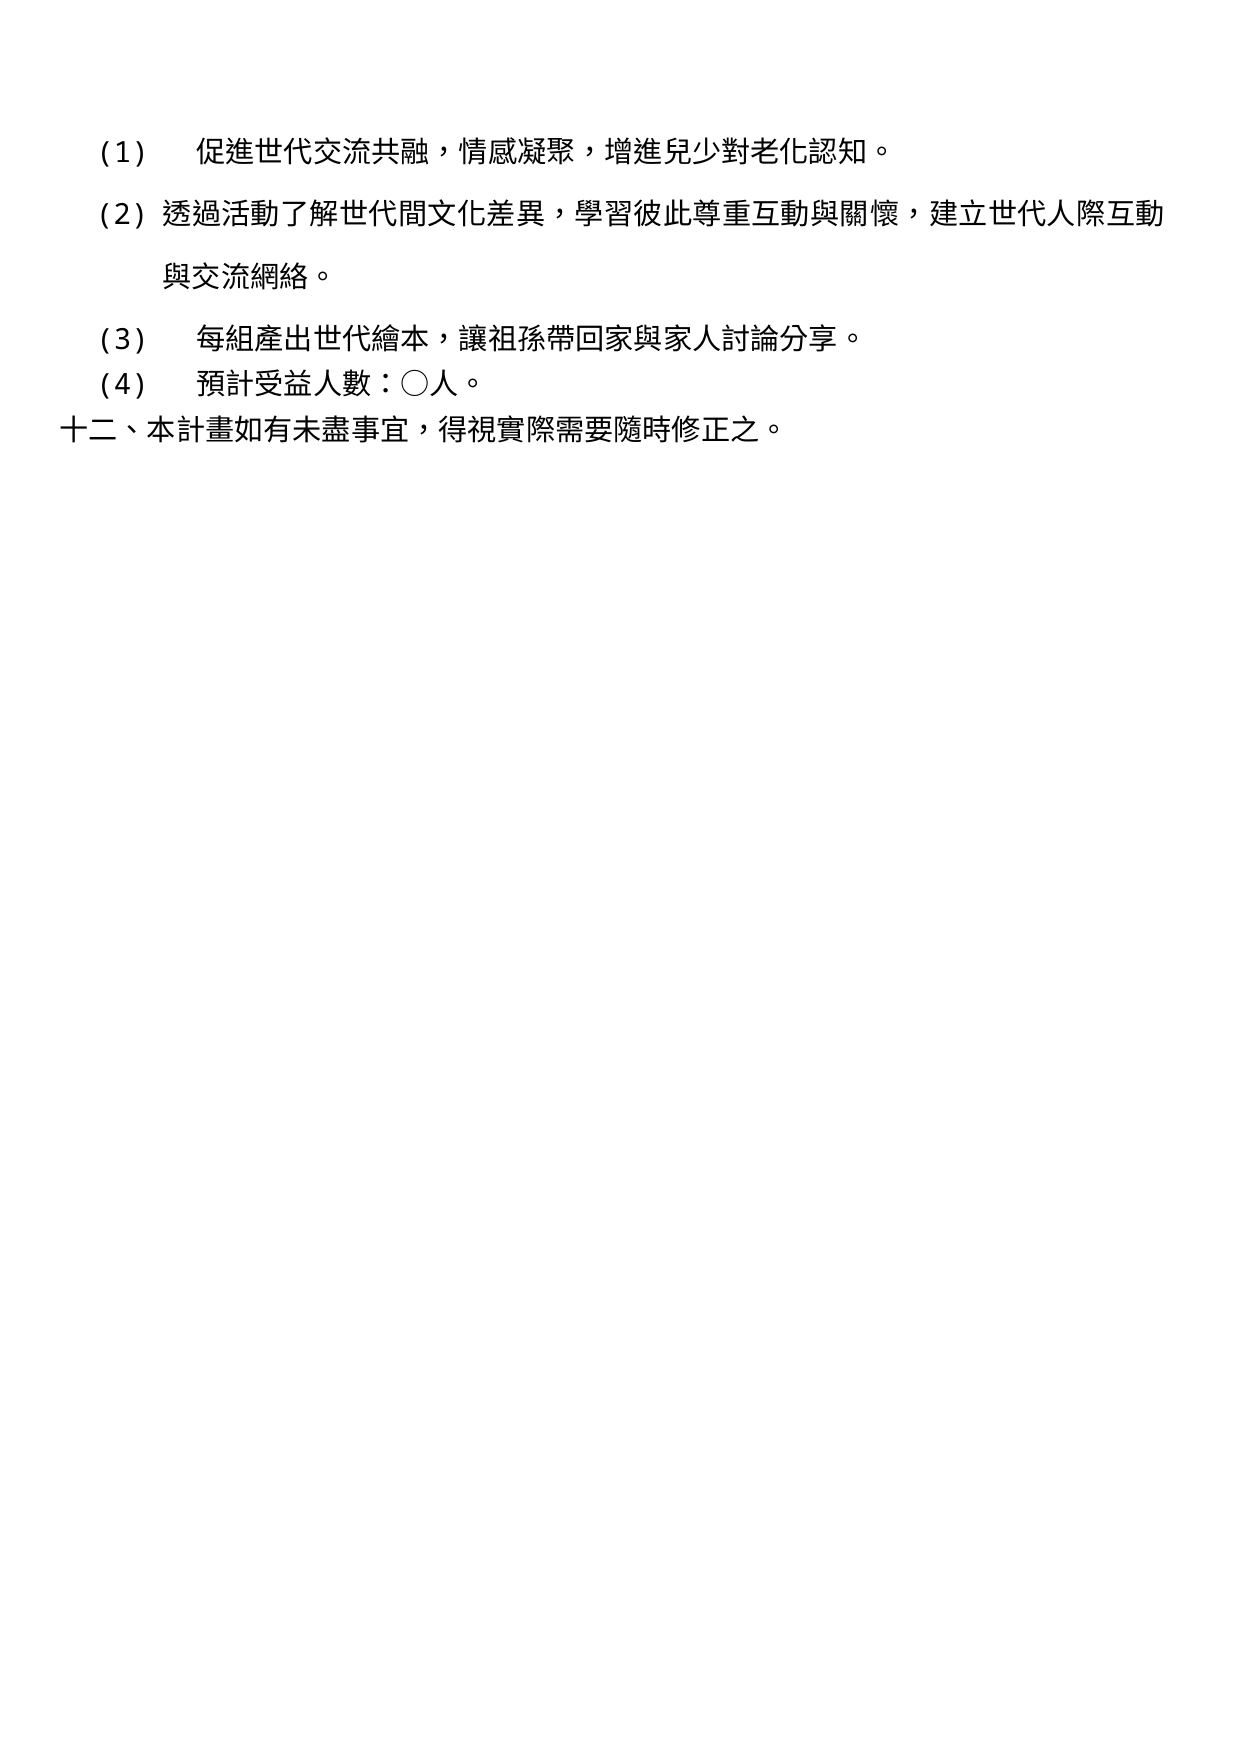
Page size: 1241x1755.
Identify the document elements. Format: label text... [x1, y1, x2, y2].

list 預計受益人數：○人。 [96, 358, 1167, 403]
list 透過活動了解世代間文化差異，學習彼此尊重互動與關懷，建立世代人際互動與交流網絡。 [96, 170, 1167, 295]
text 十二、本計畫如有未盡事宜，得視實際需要隨時修正之。 [59, 403, 1167, 449]
list 促進世代交流共融，情感凝聚，增進兒少對老化認知。 [96, 108, 1167, 170]
list 每組產出世代繪本，讓祖孫帶回家與家人討論分享。 [96, 295, 1167, 358]
